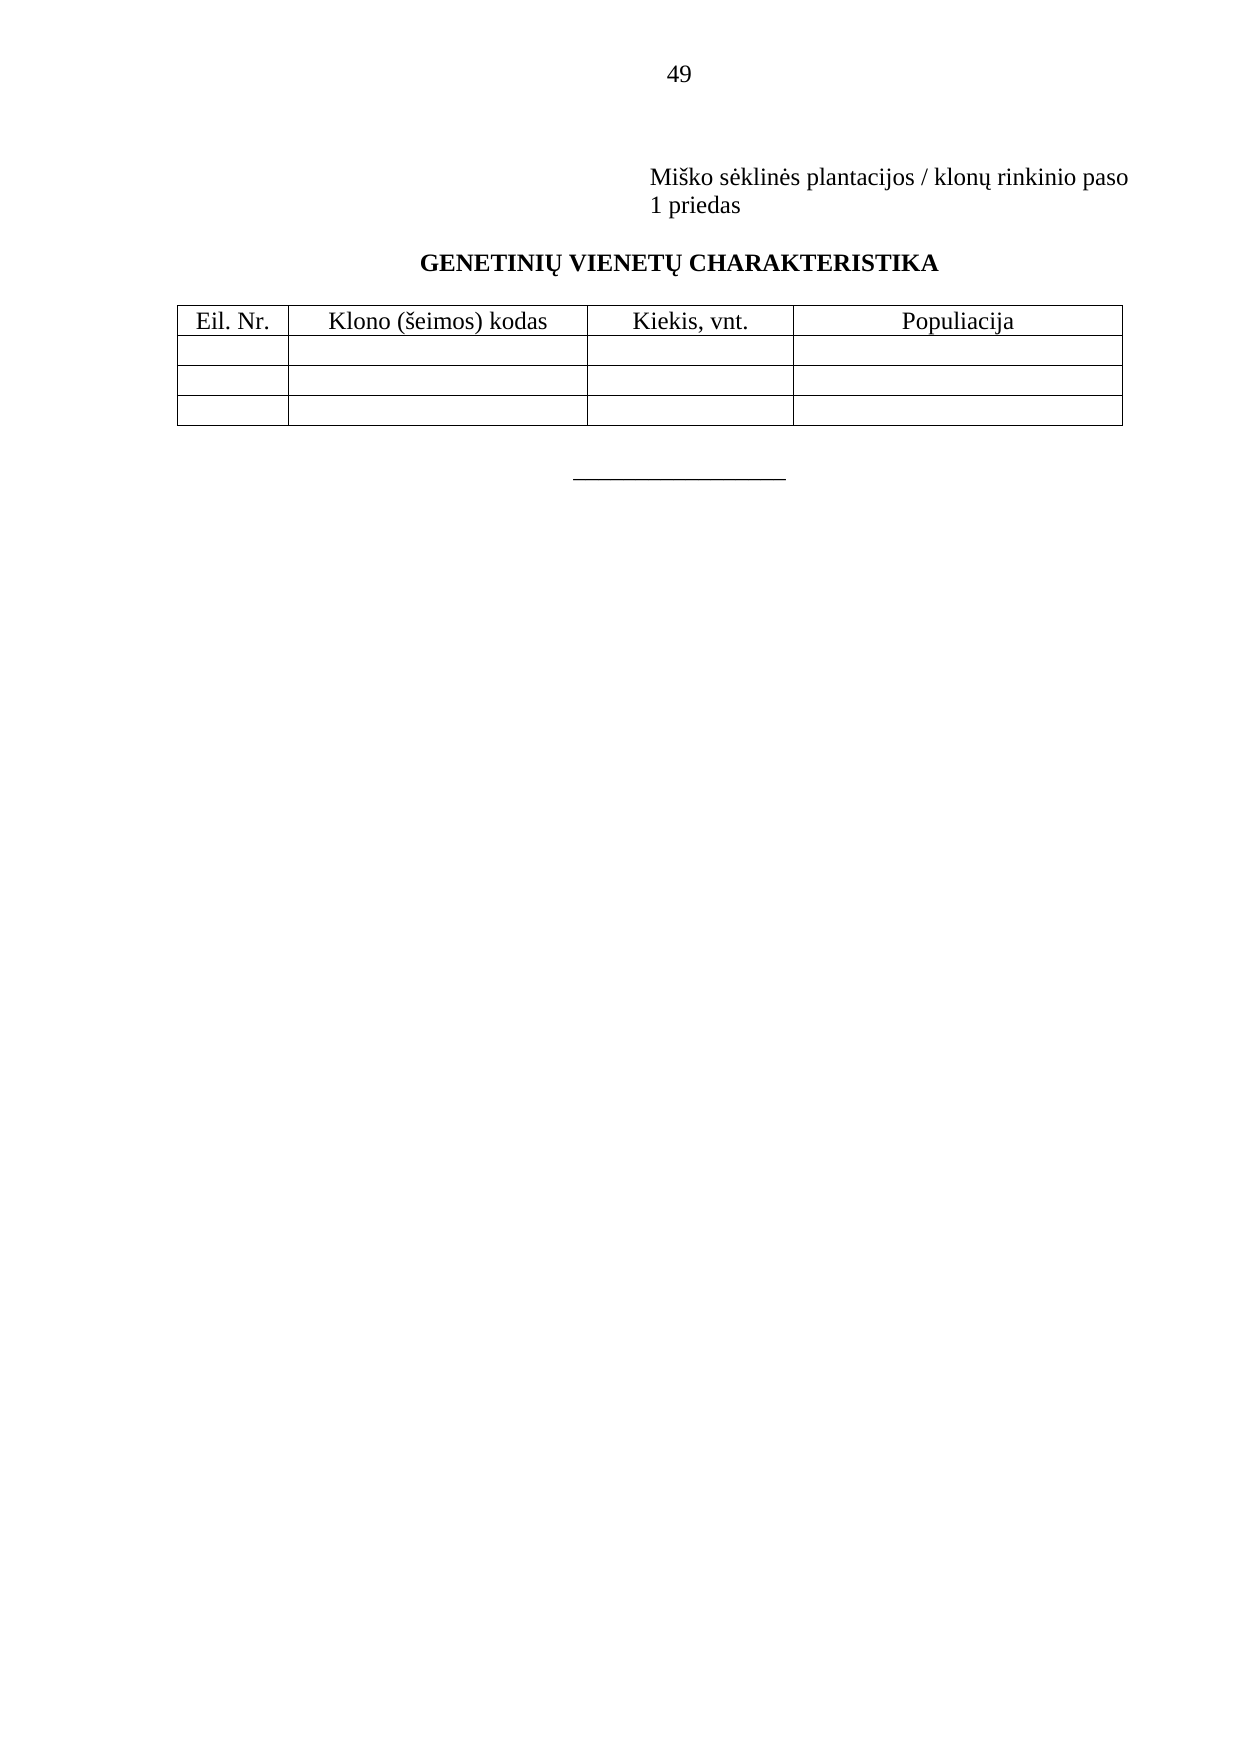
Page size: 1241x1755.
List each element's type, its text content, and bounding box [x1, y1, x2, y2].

table_header Eil. Nr. [178, 306, 288, 335]
table_cell [794, 366, 1122, 395]
table_cell [794, 396, 1122, 424]
text _________________ [177, 454, 1181, 483]
table_cell [794, 336, 1122, 365]
table_header Populiacija [794, 306, 1122, 335]
table_cell [588, 366, 793, 395]
text Genetinių vienetų charakteristika [177, 248, 1181, 277]
table_cell [289, 396, 587, 424]
table_header Klono (šeimos) kodas [289, 306, 587, 335]
text 1 priedas [649, 190, 1181, 219]
table_cell [588, 336, 793, 365]
table_cell [178, 366, 288, 395]
table_cell [289, 366, 587, 395]
table_header Kiekis, vnt. [588, 306, 793, 335]
table_cell [178, 336, 288, 365]
table_cell [588, 396, 793, 424]
text Miško sėklinės plantacijos / klonų rinkinio paso [649, 162, 1181, 190]
table_cell [178, 396, 288, 424]
table_cell [289, 336, 587, 365]
